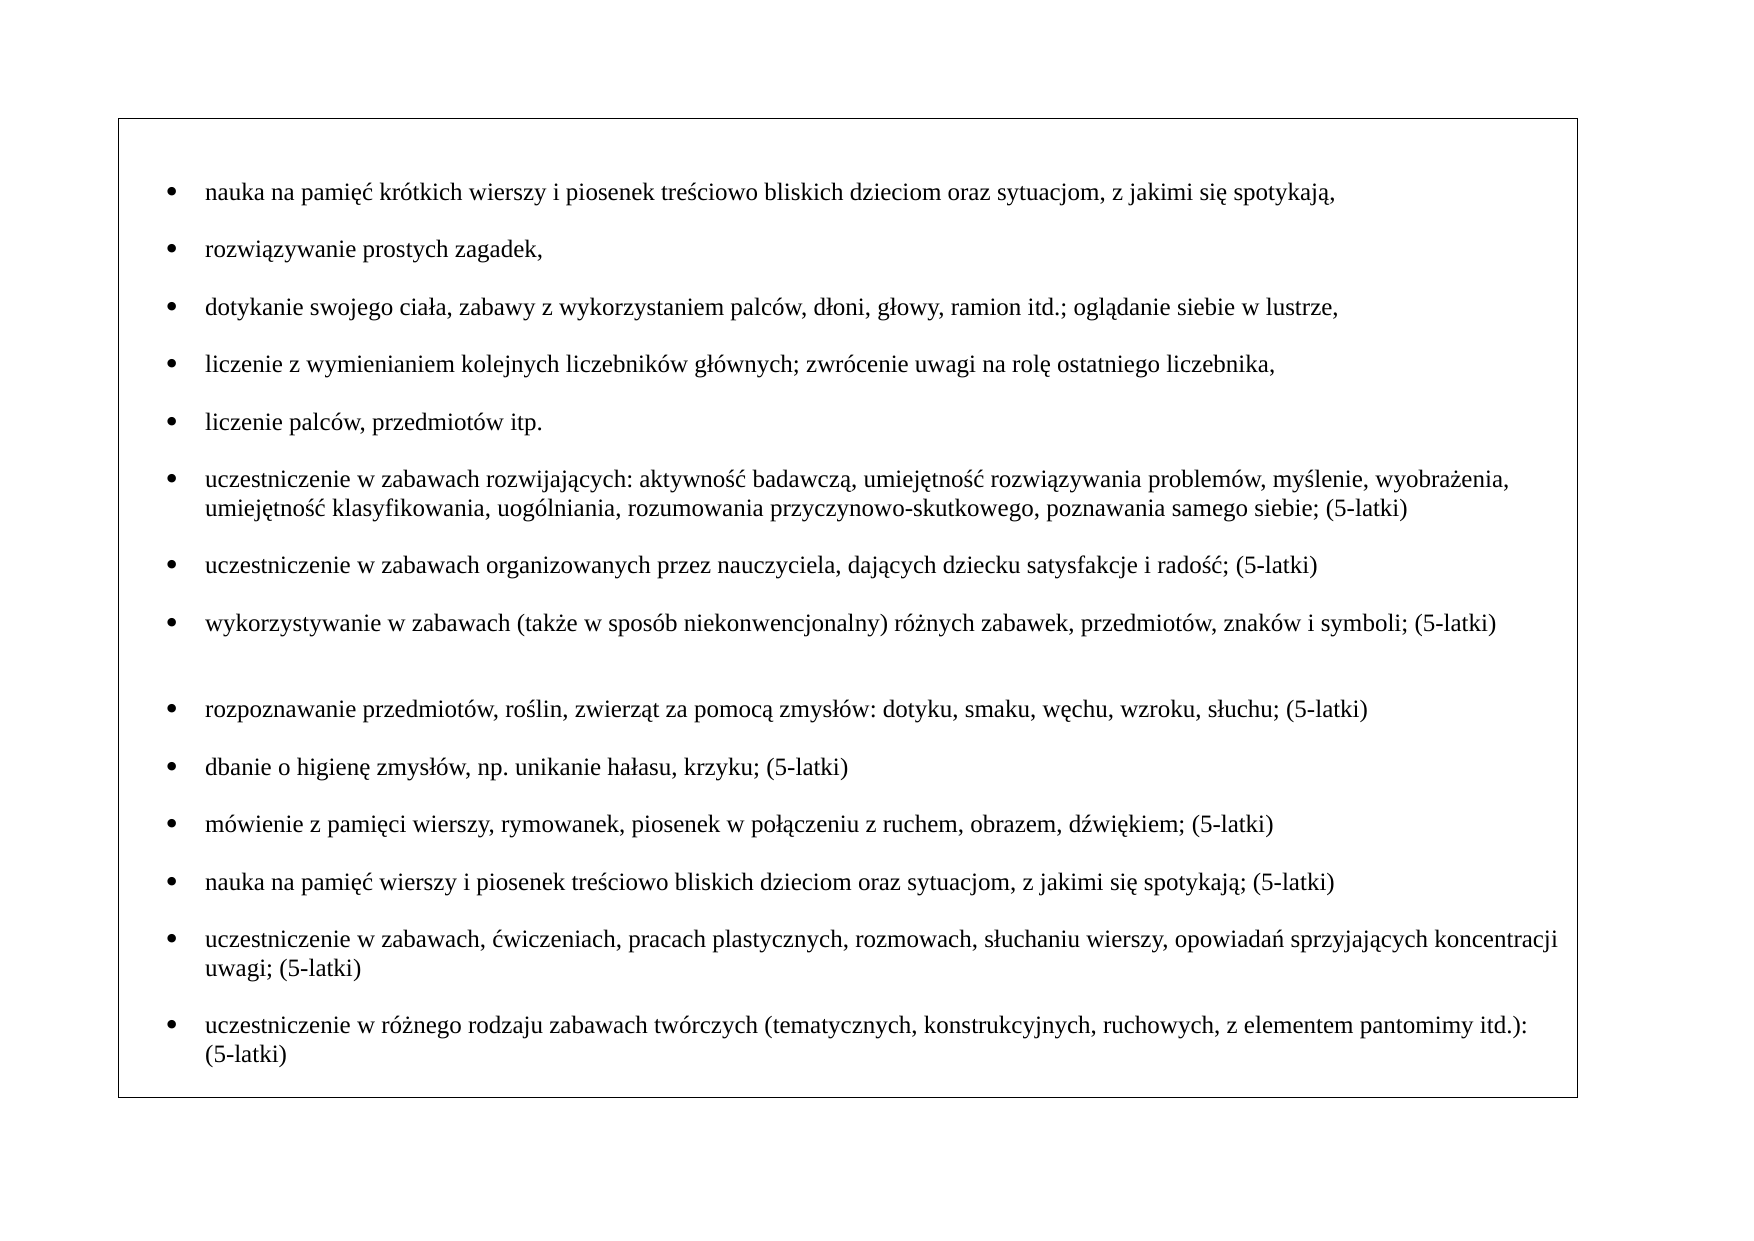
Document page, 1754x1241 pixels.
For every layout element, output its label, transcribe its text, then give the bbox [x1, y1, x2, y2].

table_cell Treści programowe: Fizyczny obszar rozwoju dziecka Społeczna aktywność dziecka: korzystanie z własnych zmysłów: rozpoznawanie smaku, zapachu, słyszanych dźwięków, rozpoznawanie za pomocą wzroku, dotyku, korzystanie z toalety, udział w porządkowaniu sali po skończonej zabawie, zawracanie uwagi na kulturę spożywania posiłków; (5-latki) samodzielne rozbieranie się i ubieranie oraz dbanie o swoją garderobę; (5-latki) porządkowanie po sobie miejsc zabaw, pracy i spożywania posiłków; (5-latki) dbanie o porządek na półkach indywidualnych; (5-latki) Językowa aktywność dziecka: rozwijanie sprawności całego ciała (w toku wykonywania czynności samoobsługowych, zabaw ruchowych); nabywanie koordynacji ruchowej nabywanie koordynacji wzrokowo-ruchowej, np. powtarzanie prostych ruchów innej osoby w czasie zabawy. nabywanie sprawności manualnej (poprzez wykonywanie czynności wymagających zaangażowania mięśni dłoni, np. lepienie prostych kształtów z plasteliny, zgniatanie i zaginanie papieru) rozwijanie sprawności całego ciała (w toku wykonywania czynności samoobsługowych, zabaw ruchowych i ćwiczeń gimnastycznych); (5-latki) wykonywanie czynności wymagających zaangażowania mięśni dłoni, np.: lepienie z plasteliny, zgniatanie i zaginanie papieru, wycinanie, wydzieranie; (5-latki) rozwijanie koordynacji wzrokowo-ruchowej, np.: powtarzanie ruchów innej osoby w czasie zabawy; (5-latki) wykonywanie czynności z dużym i małym napięciem mięśniowym w toku zabaw ruchowych i ćwiczeń plastycznych; (5-latki) odwzorowywanie elementów (przerysowywanie, rysowanie według wzoru, kalkowanie); (5-latki) Artystyczna aktywność dziecka: uczestniczenie w zabawach rytmicznych i ruchowych, reagowanie na zmiany tempa i dynamiki utworu o dużym zróżnicowaniu, rytmiczne poruszanie się przy muzyce, uczestniczenie w zabawach konstrukcyjnych, uczestniczenie w zabawach angażujących kilka zmysłów jednocześnie. uczestniczenie w zabawach rytmicznych, ruchowych, pląsach przy muzyce; (5-latki) uczestniczenie w zabawach konstrukcyjno-technicznych wykorzystujących doświadczenia zbierane podczas poznawania środowiska technicznego, np. składanie zabawek z oddzielnych części, budowanie różnych konstrukcji z klocków, przezywanie radości z pozytywnych efektów swoich działań; (5-latki) Ruchowa i zdrowotna aktywność dziecka: uczestniczenie w zabawach ruchowych: kształtujących postawę, orientacyjno-porządkowych, bieżnych, z elementami czworakowania, z elementami skoku, podskoku, z elementami toczenia, z elementami rzutu, chwytu, równoważnych, organizowanych metodą opowieści ruchowych, ze śpiewem, przebywanie na świeżym powietrzu – uczestniczenie w spacerach, zabawach, dbanie o higienę poprzez: codzienne mycie całego ciała, mycie zębów po posiłkach, samodzielne korzystanie z toalety, mycie rąk, zwłaszcza po pobycie w toalecie i zabawie na świeżym powietrzu, utrzymywanie czystości odzieży, obuwia, samodzielne ubieranie się i rozbieranie, dbanie o rzeczy osobiste, codzienne zmienianie bielizny, nieużywanie cudzych grzebieni, szczotek, ręczników, zachowywanie porządku w miejscu zabawy, wyrabianie nawyków zdrowotnych przy każdej nadarzającej się sytuacji (np. mycie rąk po skorzystaniu z toalety, składanie w jedno miejsce ubrań podczas przygotowań do leżakowania, korzystnie z chusteczek higienicznych w razie potrzeby), nazywanie części ciała; (5-latki) utrwalanie orientacji w schemacie własnego ciała i ciała drugiej osoby (np. w kontekście kształtowania prawidłowej postawy); (5-latki) uczestniczenie w zabawach ruchowych: kształtujących postawę, orientacyjno-porządkowych, bieżnych, z elementami skoku, podskoku, z elementami toczenia, z elementami rzutu, chwytu, równoważnych, organizowanych metodą opowieści ruchowych, ze śpiewem; (5-latki) uczestniczenie w zabawach organizowanych w terenie (w ogrodzie przedszkolnym, w parku, na boisku) w różnych porach roku (na śniegu, w wodzie); (5-latki) uczestniczenie w ćwiczeniach gimnastycznych; (5-latki) ubieranie się odpowiednio do warunków atmosferycznych występujących w danej porze roku (zapobieganie przegrzaniu i zmarznięciu); (5-latki) przebywanie na świeżym powietrzu; uczestniczenie w spacerach, zabawach i ćwiczeniach ruchowych; (5-latki) dbanie o higienę poprzez codzienne mycie całego ciała, mycie zębów po posiłkach, samodzielne korzystanie z toalety, mycie rak, zwłaszcza po pobycie w toalecie i po zabawie na świeżym powietrzu, utrzymywanie czystości odzieży, obuwia; zwracanie uwagi na estetyczny wygląd, samodzielne ubieranie się i rozbieranie, dbanie o rzeczy osobiste, codzienne zmienianie bielizny, nieużywanie cudzych grzebieni, szczotek, ręczników, zachowywanie porządku w miejscu zabawy, pracy, nauki; (5-latki) sygnalizowanie nauczycielowi złego samopoczucia; (5-latki) wyrabianie nawyków zdrowotnych, np. samodzielnego ubierania się, poprawnego korzystania z toalety, właściwego zachowania się przy stole, przestrzegania zasad bezpieczeństwa w toku zabaw ruchowych i innych; (5-latki) aktywne uczestniczenie w zabawach na świeżym powietrzu; (5-latki) przeplatanie aktywności ruchowej z odpoczynkiem; (5-latki) bezpieczne posługiwanie się nożyczkami; (5-latki) wybieranie bezpiecznego miejsca do zabaw; (5-latki) bezpieczne korzystanie ze sprzętu sportowego, urządzeń znajdujących się na placu zabaw; (5-latki) informowanie nauczyciela o wszystkich sytuacjach budzących wątpliwości i obawy; (5-latki) Emocjonalny obszar rozwoju dziecka Społeczna aktywność dziecka: podejmowanie prób wspólnych zabaw, wyrażanie i nazywanie różnych emocji podczas zabaw; (5-latki) określanie sytuacji wywołujących różne emocje, np.: radość, złość, smutek, strach; (5-latki) radzenie sobie z emocjami poprzez udział w zabawach , rozmowach, słuchaniu wybranych utworów literackich; (5-latki) zapraszanie innych dzieci do wspólnej zabawy; (5-latki) szanowanie wytworów pracy innych oraz ich własności; (5-latki) dzielenie się wrażeniami, spostrzeżeniami z obserwacji danego zdarzenia, danej sytuacji; (5-latki) zwracanie się o pomoc w trudnych sytuacjach; (5-latki) Społeczny obszar rozwoju dziecka Społeczna aktywność dziecka: podawanie swojego imienia i nazwiska, pełnienie ról społecznych (członkowie rodziny), np. w toku zabaw tematycznych, dzielenie się informacjami na temat ważnych wydarzeń z życia rodziny, wzajemne okazywanie sobie uczuć przez członków rodziny, poznawanie imion i nazwisk dzieci z grupy, przestrzeganie ustalonych umów i zasad regulujących współżycie w grupie, podejmowanie prób wspólnych zabaw, uczestniczenie we wspólnych zabawach, odpowiadanie na pytania, prezentowanie swoich wyrobów, dokonanie samooceny ich wykonania; (5-latki) uczestniczenie w sytuacjach stwarzających możliwość wyboru, przewidywanie skutków zachowań, zwracanie uwagi na konsekwencje wynikające z danego wyboru; (5-latki) przestrzeganie wspólnie ustalonych umów i zasad regulujących współżycie w grupie; (5-latki) dostrzeganie potrzeb innych, szanowanie ich; (5-latki) cieszenie się z sukcesów drugiej osoby; (5-latki) pomaganie kolegom w sytuacjach wywołujących smutek; (5-latki) szanowanie wytworów pracy innych oraz ich własności; (5-latki) współdziałanie podczas zabaw, gier, tańców integracyjnych; (5-latki) unikanie zachować agresywnych, powstrzymywanie ich, dążenie do kompromisu; (5-latki) uczestniczenie we wspólnych zabawach, np.: ruchowych, prowadzonych metodą Rudolfa Labana, Weroniki Sherborne, wspólne wykonywanie prac plastycznych; (5-latki) dzielenie się wrażeniami, spostrzeżeniami z obserwacji danego zdarzenia, danej sytuacji; (5-latki) odpowiadanie na zadane pytania, formułowanie własnych pytań; (5-latki) Poznawczy obszar rozwoju dziecka Społeczna aktywność dziecka: określanie tego, co dziecko lubi robić, wymienianie i nazywanie wybranych zawodów, poznawanie czynności, jakie wykonują osoby z najbliższego otoczenia, nazywanie narzędzi pracy, zwrócenie uwagi na ubiór tych osób, spacerowanie w pobliżu przedszkola. określanie tego, co dziecko robi dobrze: (5-latki) podawanie nazw zawodów wykonywanych przez osoby w jego najbliższym otoczeniu i nazw tych zawodów, które wzbudziły jego zainteresowanie; (5-latki) identyfikowanie i opisywanie czynności zawodowych wykonywanych przez te osoby; (5-latki) podejmowanie prób posługiwania się przyborami i narzędziami zgodnie z ich przeznaczeniem; (5-latki) opowiadanie o sobie w grupie rówieśniczej; (5-latki) oglądanie zdjęć, ilustracji, słuchanie wierszy, opowiadań – odwoływanie się do własnych obserwacji w celu zwróceni uwagi na piękno naszego kraju; (5-latki) Językowa aktywność dziecka: maszerowanie w rytmie muzyki lub w rytmie wystukiwanym na bębenku, wyrażanie swoich myśli, potrzeb, przeżyć w rozmowach z rówieśnikami w codziennych sytuacjach; swobodne rozmowy na tematy bliskie dzieciom w kontaktach indywidualnych, wypowiadanie się na temat obrazka, ilustracji, wysłuchanego tekstu, powtarzanie krótkich rymowanek, wypowiadanie się prostymi zdaniami, słuchanie wierszy, opowiadań, odpowiadanie na pytania dotyczące utworu literackiego. uczestniczenie w zabawach polegających na odtwarzaniu dźwięków, np. w zabawie w echo melodyczne, wokalne; (5-latki) aktywne słuchanie rozmówcy; (5-latki) wyklaskiwanie rytmicznych fragmentów piosenek; (5-latki) wyrażanie swoich myśli, potrzeb, przeżyć w rozmowach z rówieśnikami w codziennych sytuacjach; (5-latki) swobodne rozmowy na tematy bliskie dzieciom w kontaktach grupowych; (5-latki) przekazywanie swoich odczuć, intencji w sposób werbalny i niewerbalny; (5-latki) stosowanie w wypowiedziach właściwych form fleksyjnych wszystkich odmiennych części mowy: czasownika, rzeczownika, zaimka, przymiotnika, liczebnika; (5-latki) wypowiadanie się złożonymi zdaniami, stosowanie kilkuzdaniowej wypowiedzi; (5-latki) odpowiadanie na pytania, poprawne formułowanie pytań; (5-latki) obserwowanie otoczenia, wymienianie jego elementów, porównywanie ich z tym, co się znajduje dalej; (5-latki) wymawianie samogłosek, a potem wymawianie za nauczycielem spółgłosek; (5-latki) słuchanie zdań, wyodrębnianie w nich słów; liczenie słów w zdaniach; układanie zdań z określonej liczby słów; określanie kolejnych słów w zdaniu; (5-latki) układanie rymów do podanych słów; (5-latki) wyodrębnianie w słowach sylab, określanie ich kolejności; dzielenie słów na sylaby; liczenie sylab w słowach; tworzenie słów rozpoczynających się, kończących się dana sylabą; (5-latki) umiejętne odczytywanie często stosowanych oznaczeń i symboli; (5-latki) zwracanie uwagi na fakt, że czytanie obok mówienia i pisania jest jedną z form komunikowania się ludzi; (5-latki) rozpoznawanie liter drukowanych – małych i wielkich (5-latki) całościowe rozpoznawanie napisów umieszczonych w sali zajęć – nazw znajdujących się tam zabawek, kącików zainteresowań, roślin (sukcesywne ich wymienianie); (5-latki) wykonywanie ćwiczeń rozwijających orientacje przestrzenną (przygotowanie do czytania od lewej strony do prawej); (5-latki) rozumienie wybranych znaków umownych; (5-latki) Artystyczna aktywność dziecka: słuchanie piosenek w wykonaniu nauczyciela, nauka prostych piosenek fragmentami metodą ze słuchu, śpiewanie piosenek razem z osobą dorosłą, uczestniczenie w zabawach rytmicznych, ruchowych, rytmiczne poruszanie się przy muzyce, tworzenie galerii prac plastycznych dzieci słuchanie fragmentów książek i tekstów z czasopism, uczestniczenie w zabawach naśladowczych, uczestniczenie w zabawach konstrukcyjnych. słuchanie piosenek w wykonaniu nauczyciela oraz nagrań; (5-latki) nauka piosenek fragmentami, metodą ze słuchu; (5-latki) śpiewanie piosenek – zbiorowe i indywidualne; (5-latki) wykorzystanie naturalnych efektów perkusyjnych (klaskania, tupania, stukania…) do akompaniamentu podczas słuchania lub śpiewania piosenek; (5-latki) poznawanie wyglądu instrumentów perkusyjnych: kołatki, grzechotki, bębenka, trójkąta, talerzy, drewienek i sposobu gry na nich; (5-latki) wykonywanie akompaniamentu do piosenek na instrumentach perkusyjnych oraz innych przedmiotach – indywidualnie lub grupowo (tworzenie orkiestry); (5-latki) wykonywanie prostych, jedno-, dwutaktowych tematów rytmicznych na instrumentach perkusyjnych; (5-latki) uczestniczenie w zabawach rytmicznych, ruchowych, pląsach przy muzyce; (5-latki) reagowanie na zmiany tempa i dynamiki utworu; (5-latki) estetyczne, rytmiczne poruszanie się przy muzyce; (5-latki) improwizowanie piosenki ruchem; (5-latki) dostrzeganie zmian w wysokości dźwięków; (5-latki) tworzenie galerii prac plastycznych dzieci, związanych, np. z porami roku; (5-latki) tworzenie różnych przestrzennych kompozycji z wykorzystaniem palców, dłoni, całego ciała; (5-latki) rysowanie, malowanie farbami plakatowymi, akwarelami z użyciem palców lub pędzli, na różnym podłożu; wycinanie, wydzieranie z różnych materiałów, obrysowywanie szablonów, lepienie z gliny, plasteliny, masy solnej i papierowej, modeliny, naklejanie, ugniatanie itd.; (5-latki) odczuwanie radości z tworzenia, działania plastycznego; (5-latki) słuchanie, czytanych przez nauczyciela lub lektora, fragmentów literatury z odpowiednią intonacją i odpowiednim natężeniem głosu; zwracanie uwagi na piękno języka polskiego (5-latki) wyrażanie swoich przeżyć wewnętrznych, uczuć poprzez różne formy ekspresji: słowną, ruchową, plastyczną, muzyczną; (5-latki) Aktywność poznawcza wykorzystywanie w zabawach różnych zabawek, przedmiotów, uczestniczenie w zabawach organizowanych przez nauczyciela, dających dziecku satysfakcję i radość, powtarzanie z pamięci wierszy, rymowanek, piosenek w połączeniu z ruchem, nauka na pamięć krótkich wierszy i piosenek treściowo bliskich dzieciom oraz sytuacjom, z jakimi się spotykają, rozwiązywanie prostych zagadek, dotykanie swojego ciała, zabawy z wykorzystaniem palców, dłoni, głowy, ramion itd.; oglądanie siebie w lustrze, liczenie z wymienianiem kolejnych liczebników głównych; zwrócenie uwagi na rolę ostatniego liczebnika, liczenie palców, przedmiotów itp. uczestniczenie w zabawach rozwijających: aktywność badawczą, umiejętność rozwiązywania problemów, myślenie, wyobrażenia, umiejętność klasyfikowania, uogólniania, rozumowania przyczynowo-skutkowego, poznawania samego siebie; (5-latki) uczestniczenie w zabawach organizowanych przez nauczyciela, dających dziecku satysfakcje i radość; (5-latki) wykorzystywanie w zabawach (także w sposób niekonwencjonalny) różnych zabawek, przedmiotów, znaków i symboli; (5-latki) rozpoznawanie przedmiotów, roślin, zwierząt za pomocą zmysłów: dotyku, smaku, węchu, wzroku, słuchu; (5-latki) dbanie o higienę zmysłów, np. unikanie hałasu, krzyku; (5-latki) mówienie z pamięci wierszy, rymowanek, piosenek w połączeniu z ruchem, obrazem, dźwiękiem; (5-latki) nauka na pamięć wierszy i piosenek treściowo bliskich dzieciom oraz sytuacjom, z jakimi się spotykają; (5-latki) uczestniczenie w zabawach, ćwiczeniach, pracach plastycznych, rozmowach, słuchaniu wierszy, opowiadań sprzyjających koncentracji uwagi; (5-latki) uczestniczenie w różnego rodzaju zabawach twórczych (tematycznych, konstrukcyjnych, ruchowych, z elementem pantomimy itd.): (5-latki) rozwijanie myślenia logicznego poprzez: rozwiązywanie zagadek, rebusów; (5-latki) słuchanie rymowanek, wierszy, opisujących nierealne miejsca, postacie, zdarzenia; (5-latki) nazywanie i wskazywanie części ciała występujących podwójnie, parami – oczu, uszu, nóg; (5-latki) poruszanie się pod dyktando nauczyciela; (5-latki) wykonywanie ćwiczeń w parach; (5-latki) budowanie danego szeregu według wzrastającej lub malejącej liczby elementów, wielkości, natężenia barwy; (5-latki) łączenie przedmiotów w grupy na podstawie cechy percepcyjnej, np. barwy, wielkości, kształtu, a następnie cech funkcjonalnych; (5-latki) rozróżnianie błędnego liczenia od poprawnego; (5-latki) rozwijanie wyobraźni przestrzennej (np. poprzez zastosowanie przestrzennych technik plastycznych, takich jak: konstruowanie, modelowanie itp., oraz pozostawianie swobody w zagospodarowaniu przestrzeni kartki w toku rysowania); (5-latki) nabywanie wrażliwości dotykowej (poprzez kontakt z różnym materiałem przeznaczonym do działalności plastyczno-konstrukcyjnej, np. sznurkiem, watą, folia aluminiową, papierem ściernym, styropianem); (5-latki) wyszukiwanie takich samych przedmiotów, obrazów, symboli graficznych; (5-latki) segregowanie danych symboli graficznych według przyjętego kryterium; (5-latki) Program wychowania przedszkolnego, Grupa MAC S.A. 2020 (s. 41–45, 46–48, 50, 52–54, 56–62, 65–68, 70–73, 79). [119, 119, 1577, 1097]
